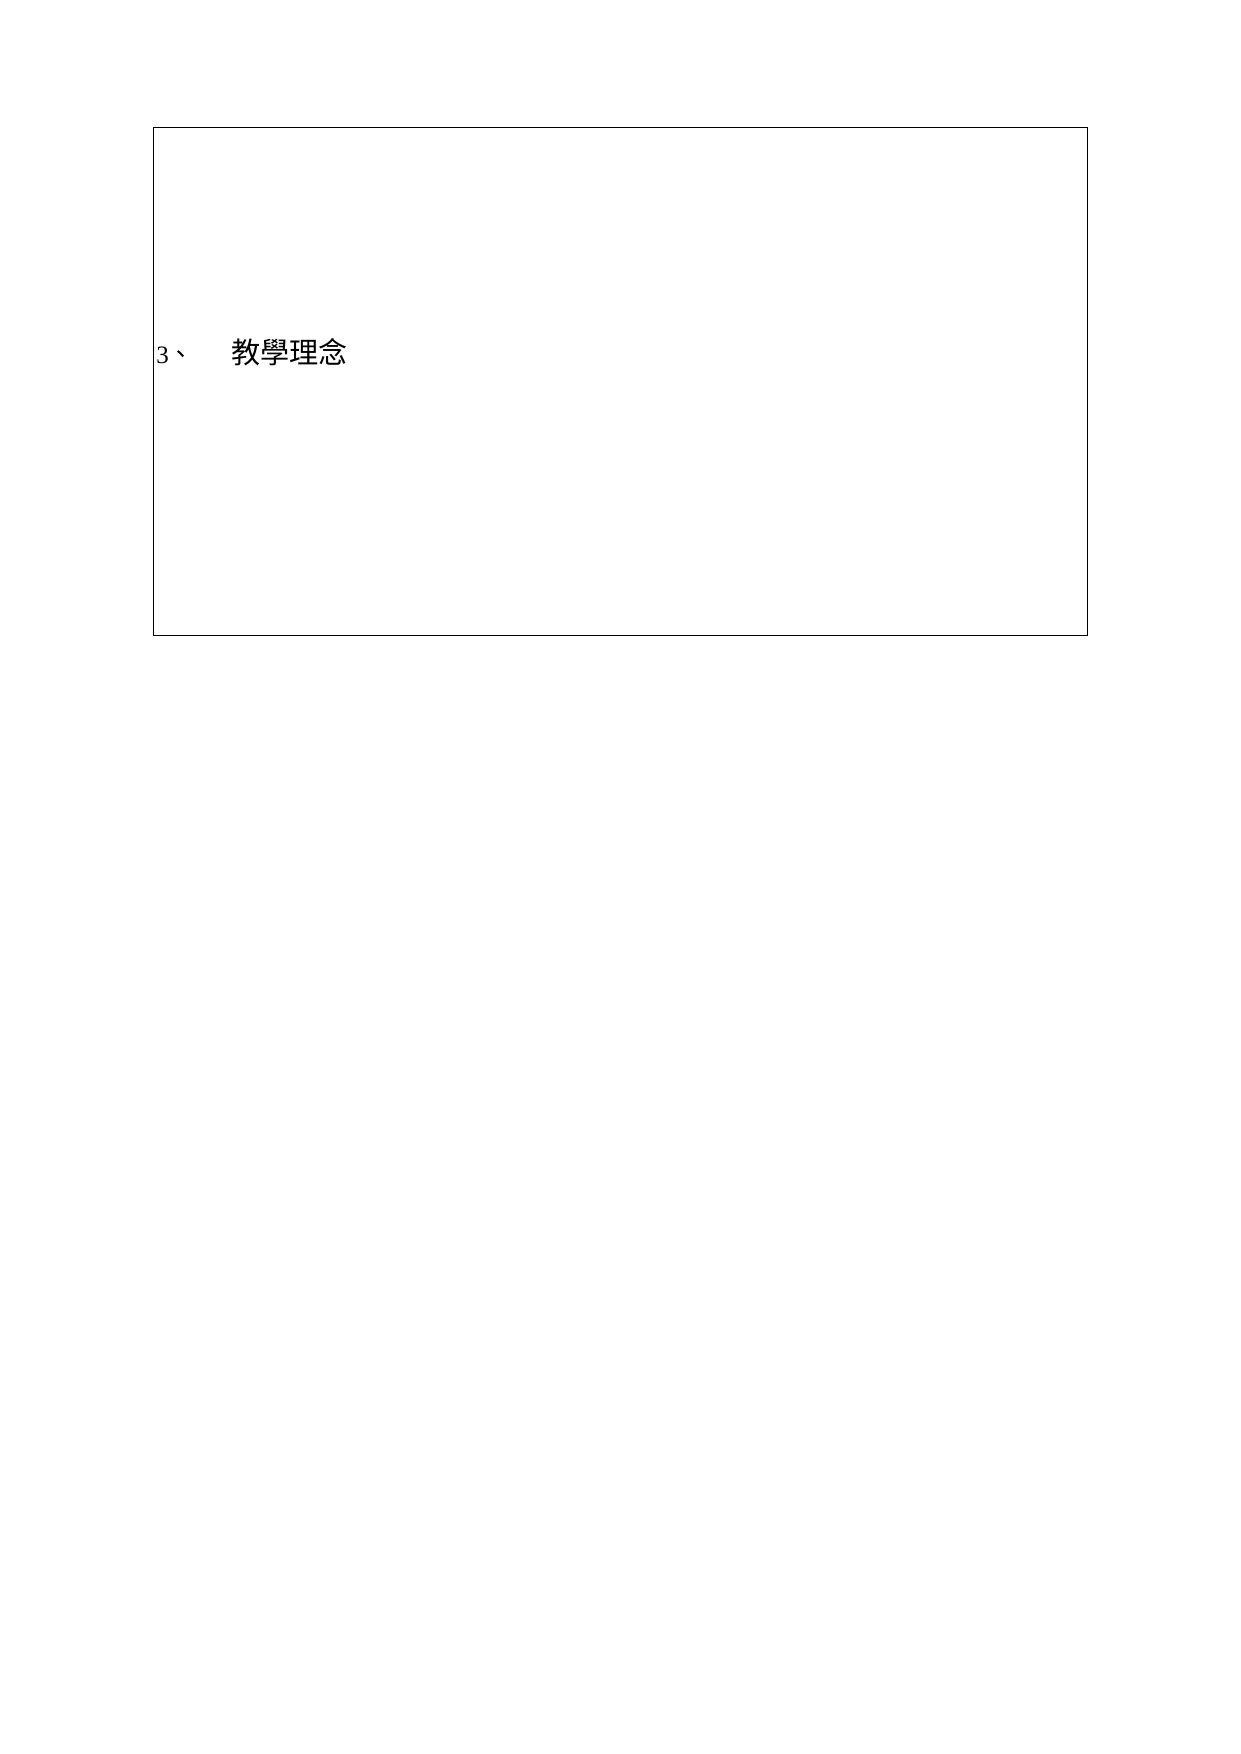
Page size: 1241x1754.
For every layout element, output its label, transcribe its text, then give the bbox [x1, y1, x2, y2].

table_cell 教師經歷（請註明近5年之任職科別，或協助行政處室、擔任級任導師之年級，個人近五年內之教學相關優良表現。） 其他經歷（若有擔任教育以外工作，其工作名稱、性質、職稱，亦請註明） 教學理念 [154, 128, 1087, 635]
